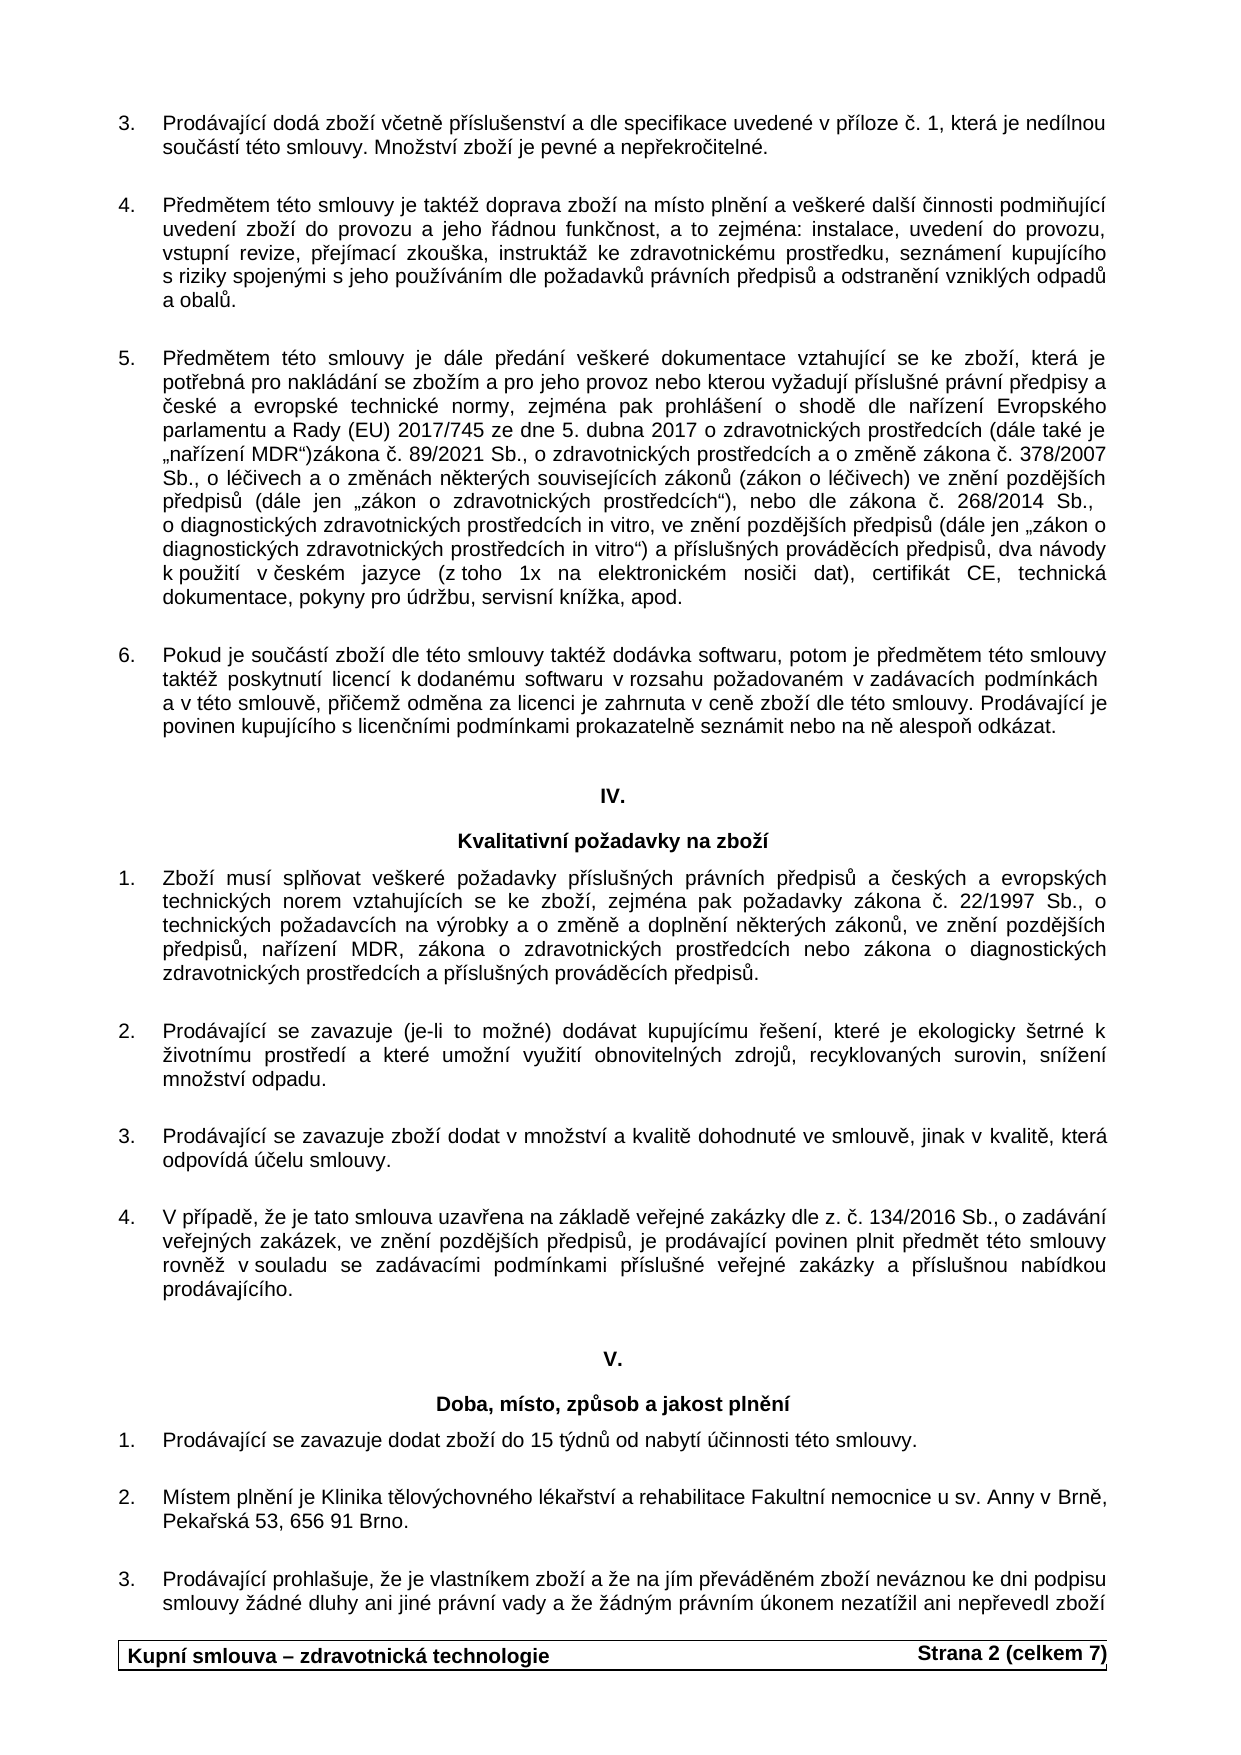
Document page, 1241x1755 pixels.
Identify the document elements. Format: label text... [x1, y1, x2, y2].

list Zboží musí splňovat veškeré požadavky příslušných právních předpisů a českých a evropských technických norem vztahujících se ke zboží, zejména pak požadavky zákona č. 22/1997 Sb., o technických požadavcích na výrobky a o změně a doplnění některých zákonů, ve znění pozdějších předpisů, nařízení MDR, zákona o zdravotnických prostředcích nebo zákona o diagnostických zdravotnických prostředcích a příslušných prováděcích předpisů. [118, 865, 1107, 985]
list Předmětem této smlouvy je taktéž doprava zboží na místo plnění a veškeré další činnosti podmiňující uvedení zboží do provozu a jeho řádnou funkčnost, a to zejména: instalace, uvedení do provozu, vstupní revize, přejímací zkouška, instruktáž ke zdravotnickému prostředku, seznámení kupujícího s riziky spojenými s jeho používáním dle požadavků právních předpisů a odstranění vzniklých odpadů a obalů. [118, 192, 1107, 312]
list Prodávající prohlašuje, že je vlastníkem zboží a že na jím převáděném zboží neváznou ke dni podpisu smlouvy žádné dluhy ani jiné právní vady a že žádným právním úkonem nezatížil ani nepřevedl zboží [118, 1566, 1107, 1614]
text V. [118, 1347, 1107, 1371]
subtitle Doba, místo, způsob a jakost plnění [118, 1391, 1107, 1415]
list Místem plnění je Klinika tělovýchovného lékařství a rehabilitace Fakultní nemocnice u sv. Anny v Brně, Pekařská 53, 656 91 Brno. [118, 1485, 1107, 1533]
list Pokud je součástí zboží dle této smlouvy taktéž dodávka softwaru, potom je předmětem této smlouvy taktéž poskytnutí licencí k dodanému softwaru v rozsahu požadovaném v zadávacích podmínkách a v této smlouvě, přičemž odměna za licenci je zahrnuta v ceně zboží dle této smlouvy. Prodávající je povinen kupujícího s licenčními podmínkami prokazatelně seznámit nebo na ně alespoň odkázat. [118, 642, 1107, 738]
list Prodávající dodá zboží včetně příslušenství a dle specifikace uvedené v příloze č. 1, která je nedílnou součástí této smlouvy. Množství zboží je pevné a nepřekročitelné. [118, 111, 1107, 159]
list Prodávající se zavazuje zboží dodat v množství a kvalitě dohodnuté ve smlouvě, jinak v kvalitě, která odpovídá účelu smlouvy. [118, 1124, 1107, 1172]
text Kvalitativní požadavky na zboží [118, 829, 1107, 853]
list Prodávající se zavazuje (je-li to možné) dodávat kupujícímu řešení, které je ekologicky šetrné k životnímu prostředí a které umožní využití obnovitelných zdrojů, recyklovaných surovin, snížení množství odpadu. [118, 1018, 1107, 1090]
text IV. [118, 784, 1107, 808]
list V případě, že je tato smlouva uzavřena na základě veřejné zakázky dle z. č. 134/2016 Sb., o zadávání veřejných zakázek, ve znění pozdějších předpisů, je prodávající povinen plnit předmět této smlouvy rovněž v souladu se zadávacími podmínkami příslušné veřejné zakázky a příslušnou nabídkou prodávajícího. [118, 1205, 1107, 1301]
list Prodávající se zavazuje dodat zboží do 15 týdnů od nabytí účinnosti této smlouvy. [118, 1428, 1107, 1452]
list Předmětem této smlouvy je dále předání veškeré dokumentace vztahující se ke zboží, která je potřebná pro nakládání se zbožím a pro jeho provoz nebo kterou vyžadují příslušné právní předpisy a české a evropské technické normy, zejména pak prohlášení o shodě dle nařízení Evropského parlamentu a Rady (EU) 2017/745 ze dne 5. dubna 2017 o zdravotnických prostředcích (dále také je „nařízení MDR“)zákona č. 89/2021 Sb., o zdravotnických prostředcích a o změně zákona č. 378/2007 Sb., o léčivech a o změnách některých souvisejících zákonů (zákon o léčivech) ve znění pozdějších předpisů (dále jen „zákon o zdravotnických prostředcích“), nebo dle zákona č. 268/2014 Sb., o diagnostických zdravotnických prostředcích in vitro, ve znění pozdějších předpisů (dále jen „zákon o diagnostických zdravotnických prostředcích in vitro“) a příslušných prováděcích předpisů, dva návody k použití v českém jazyce (z toho 1x na elektronickém nosiči dat), certifikát CE, technická dokumentace, pokyny pro údržbu, servisní knížka, apod. [118, 346, 1107, 609]
